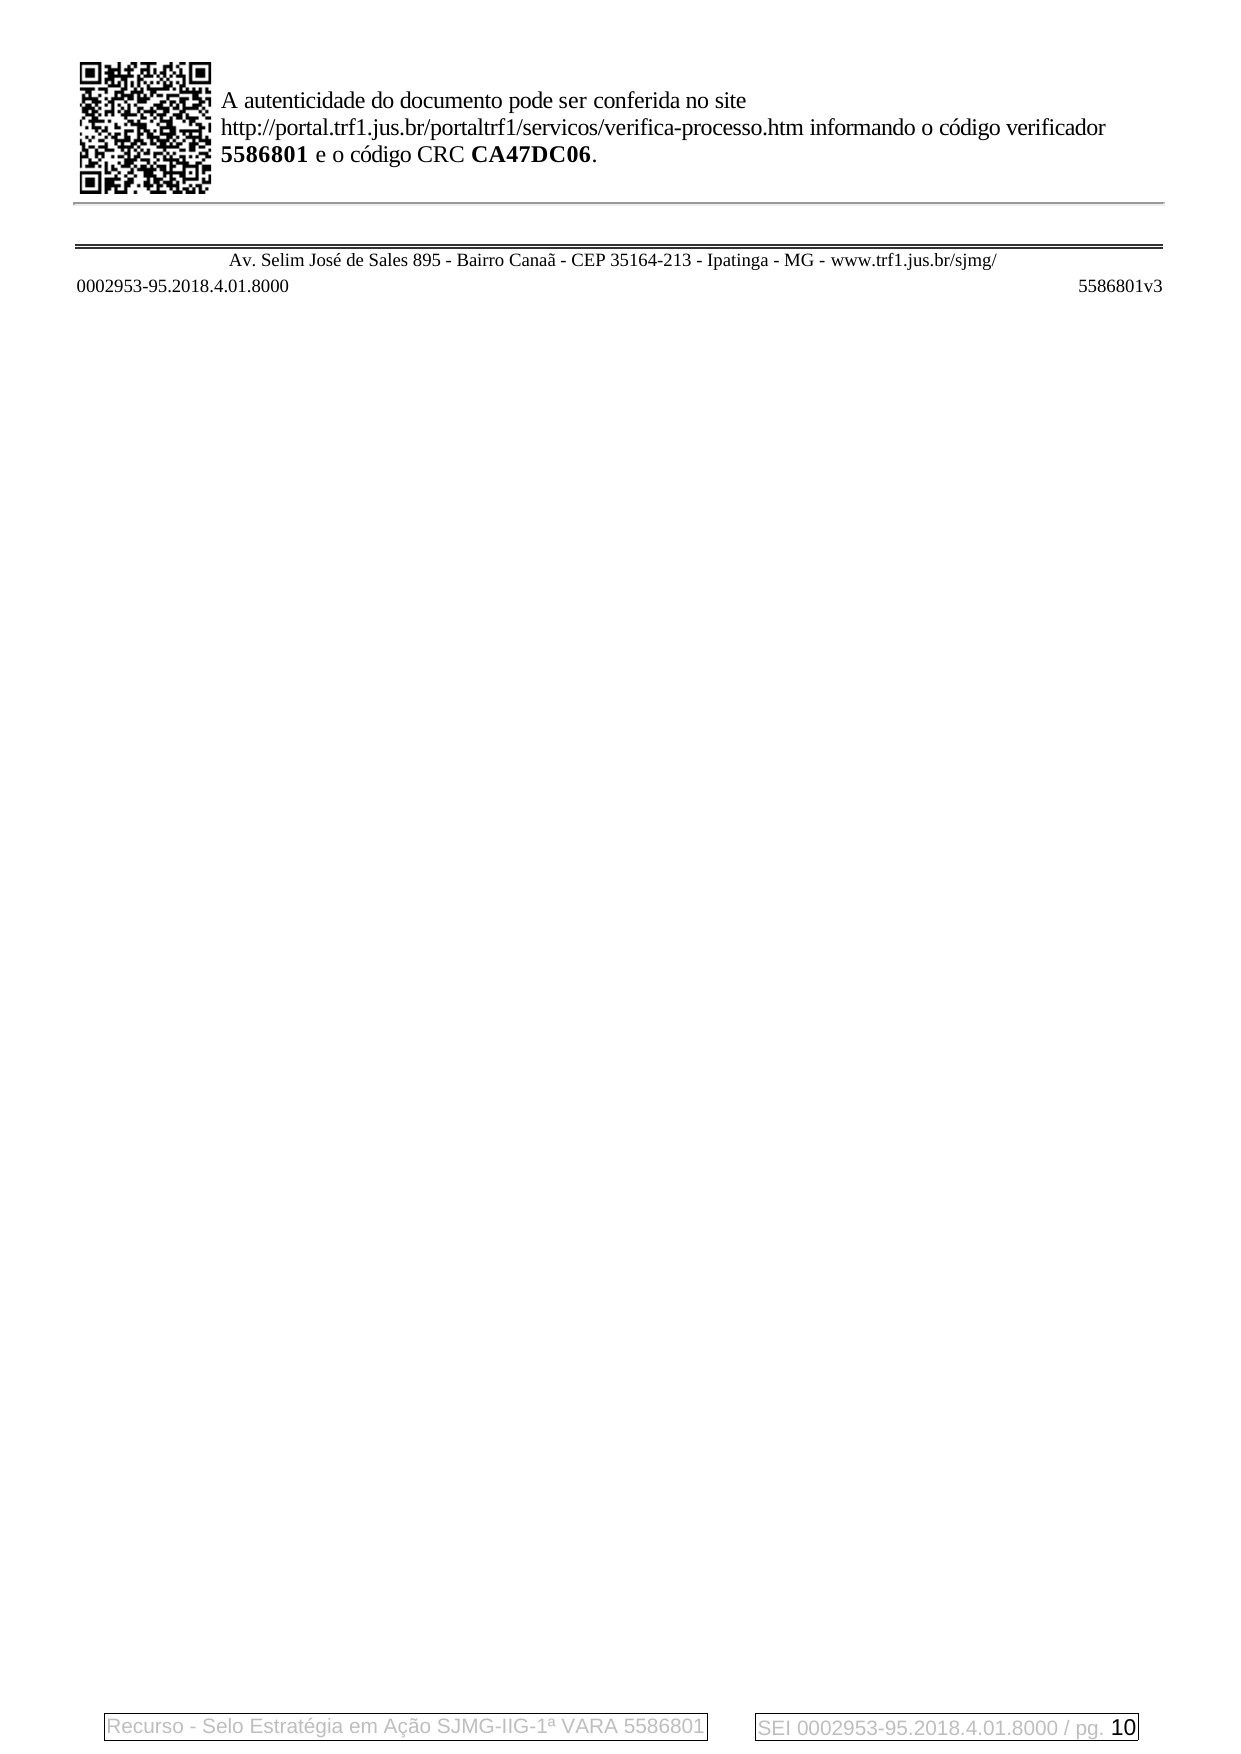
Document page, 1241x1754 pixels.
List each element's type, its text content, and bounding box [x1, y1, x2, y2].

text 0002953-95.2018.4.01.8000 5586801v3 [58, 274, 1181, 296]
text A autenticidade do documento pode ser conferida no site http://portal.trf1.jus.br/portaltrf1/servicos/verifica-processo.htm informando o código verificador 5586801 e o código CRC CA47DC06. [221, 86, 1114, 168]
picture [79, 62, 212, 194]
text Av. Selim José de Sales 895 - Bairro Canaã - CEP 35164-213 - Ipatinga - MG - www.trf1.jus.br/sjmg/ [228, 237, 1192, 271]
